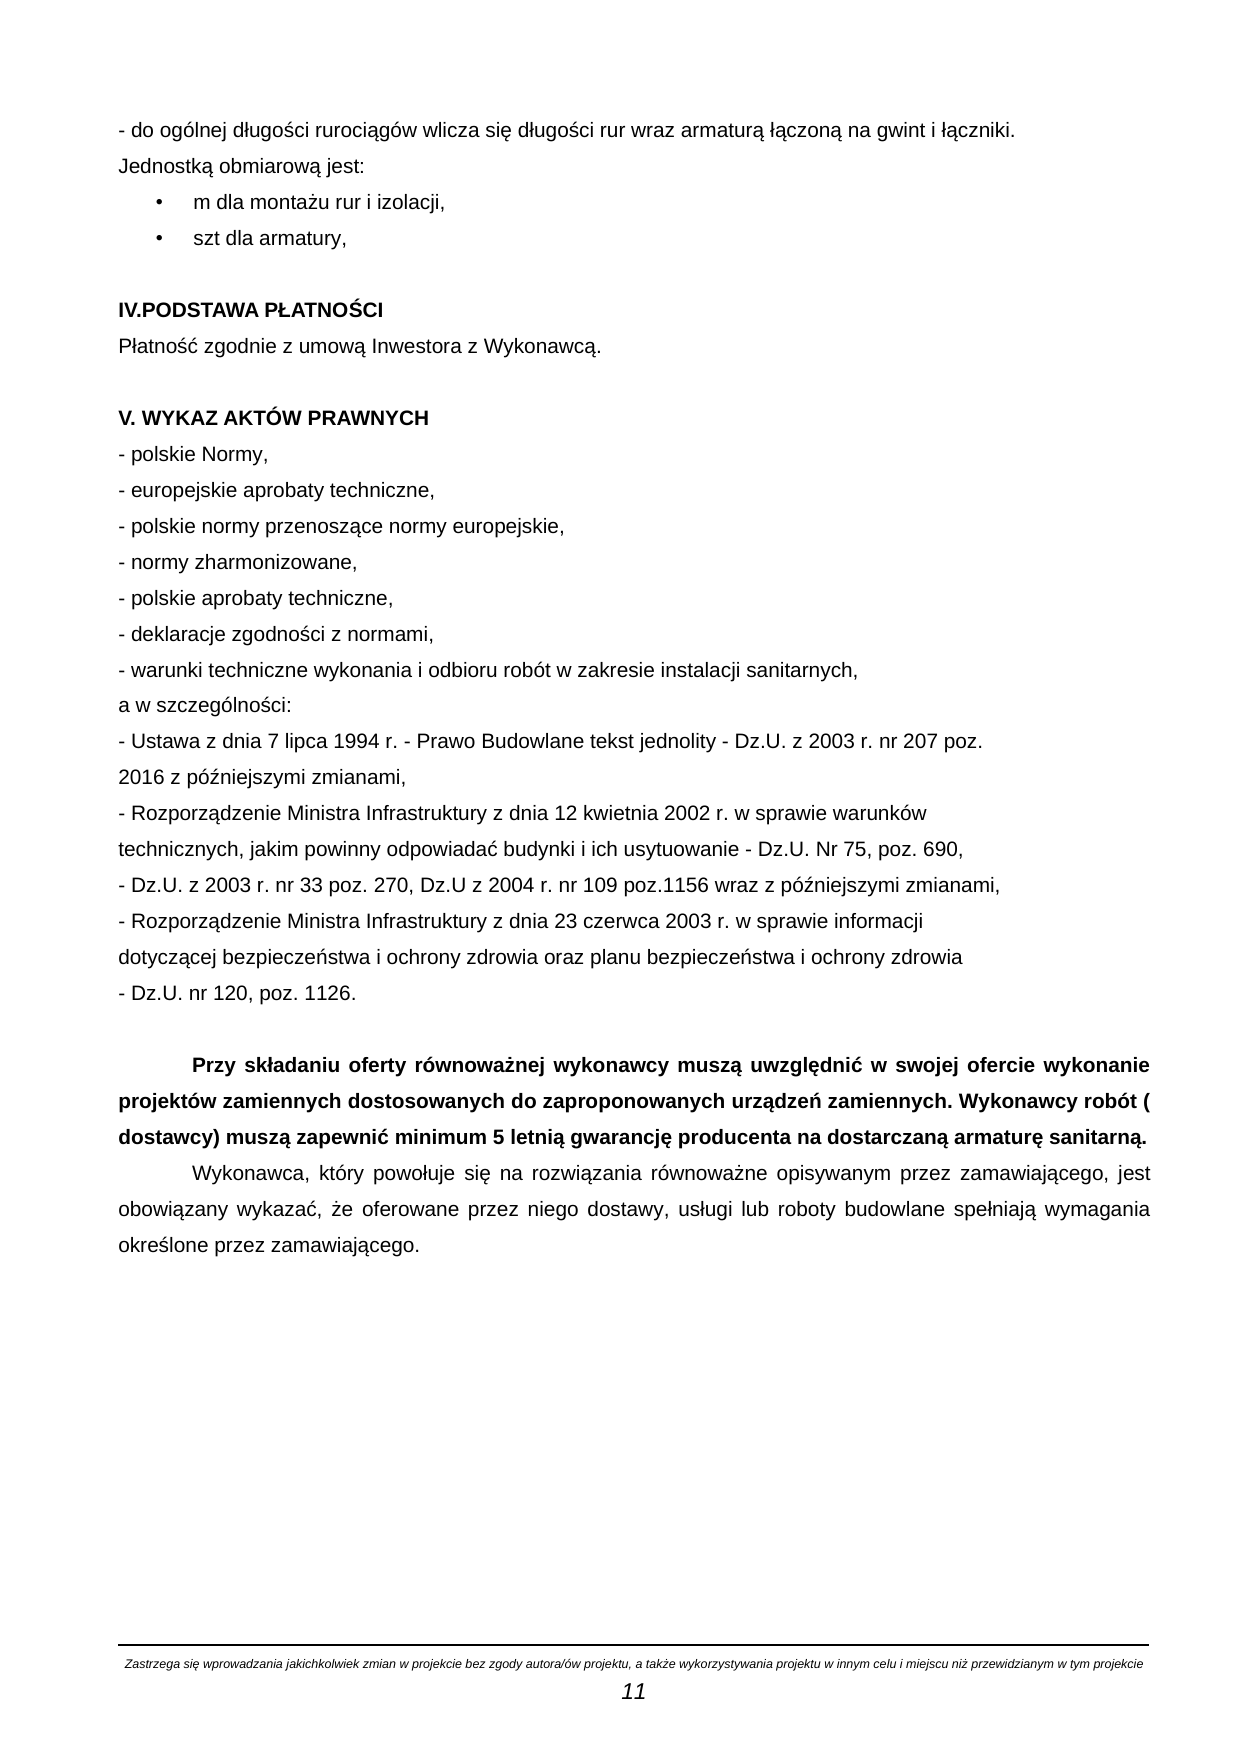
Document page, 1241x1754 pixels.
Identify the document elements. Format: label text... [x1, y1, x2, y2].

text - Rozporządzenie Ministra Infrastruktury z dnia 12 kwietnia 2002 r. w sprawie warunków [118, 801, 1152, 825]
subtitle V. WYKAZ AKTÓW PRAWNYCH [118, 406, 1152, 430]
text - polskie aprobaty techniczne, [118, 586, 1152, 609]
list szt dla armatury, [156, 226, 1152, 250]
text technicznych, jakim powinny odpowiadać budynki i ich usytuowanie - Dz.U. Nr 75, poz. 690, [118, 837, 1152, 861]
text - normy zharmonizowane, [118, 549, 1152, 573]
text Jednostką obmiarową jest: [118, 154, 1152, 178]
subtitle IV.PODSTAWA PŁATNOŚCI [118, 298, 1152, 322]
text Wykonawca, który powołuje się na rozwiązania równoważne opisywanym przez zamawiającego, jest obowiązany wykazać, że oferowane przez niego dostawy, usługi lub roboty budowlane spełniają wymagania określone przez zamawiającego. [118, 1161, 1152, 1256]
text dotyczącej bezpieczeństwa i ochrony zdrowia oraz planu bezpieczeństwa i ochrony zdrowia [118, 945, 1152, 969]
list m dla montażu rur i izolacji, [156, 190, 1152, 214]
text - deklaracje zgodności z normami, [118, 621, 1152, 645]
text Przy składaniu oferty równoważnej wykonawcy muszą uwzględnić w swojej ofercie wykonanie projektów zamiennych dostosowanych do zaproponowanych urządzeń zamiennych. Wykonawcy robót ( dostawcy) muszą zapewnić minimum 5 letnią gwarancję producenta na dostarczaną armaturę sanitarną. [118, 1053, 1152, 1148]
text a w szczególności: [118, 693, 1152, 717]
text - do ogólnej długości rurociągów wlicza się długości rur wraz armaturą łączoną na gwint i łączniki. [118, 118, 1152, 142]
text - Dz.U. nr 120, poz. 1126. [118, 981, 1152, 1005]
text - Rozporządzenie Ministra Infrastruktury z dnia 23 czerwca 2003 r. w sprawie informacji [118, 909, 1152, 933]
text - polskie Normy, [118, 442, 1152, 466]
text Płatność zgodnie z umową Inwestora z Wykonawcą. [118, 334, 1152, 358]
text - polskie normy przenoszące normy europejskie, [118, 514, 1152, 538]
text - Dz.U. z 2003 r. nr 33 poz. 270, Dz.U z 2004 r. nr 109 poz.1156 wraz z późniejszymi zmianami, [118, 873, 1152, 897]
text - warunki techniczne wykonania i odbioru robót w zakresie instalacji sanitarnych, [118, 657, 1152, 681]
text - Ustawa z dnia 7 lipca 1994 r. - Prawo Budowlane tekst jednolity - Dz.U. z 2003 r. nr 207 poz. [118, 729, 1152, 753]
text 2016 z późniejszymi zmianami, [118, 765, 1152, 789]
text - europejskie aprobaty techniczne, [118, 478, 1152, 502]
